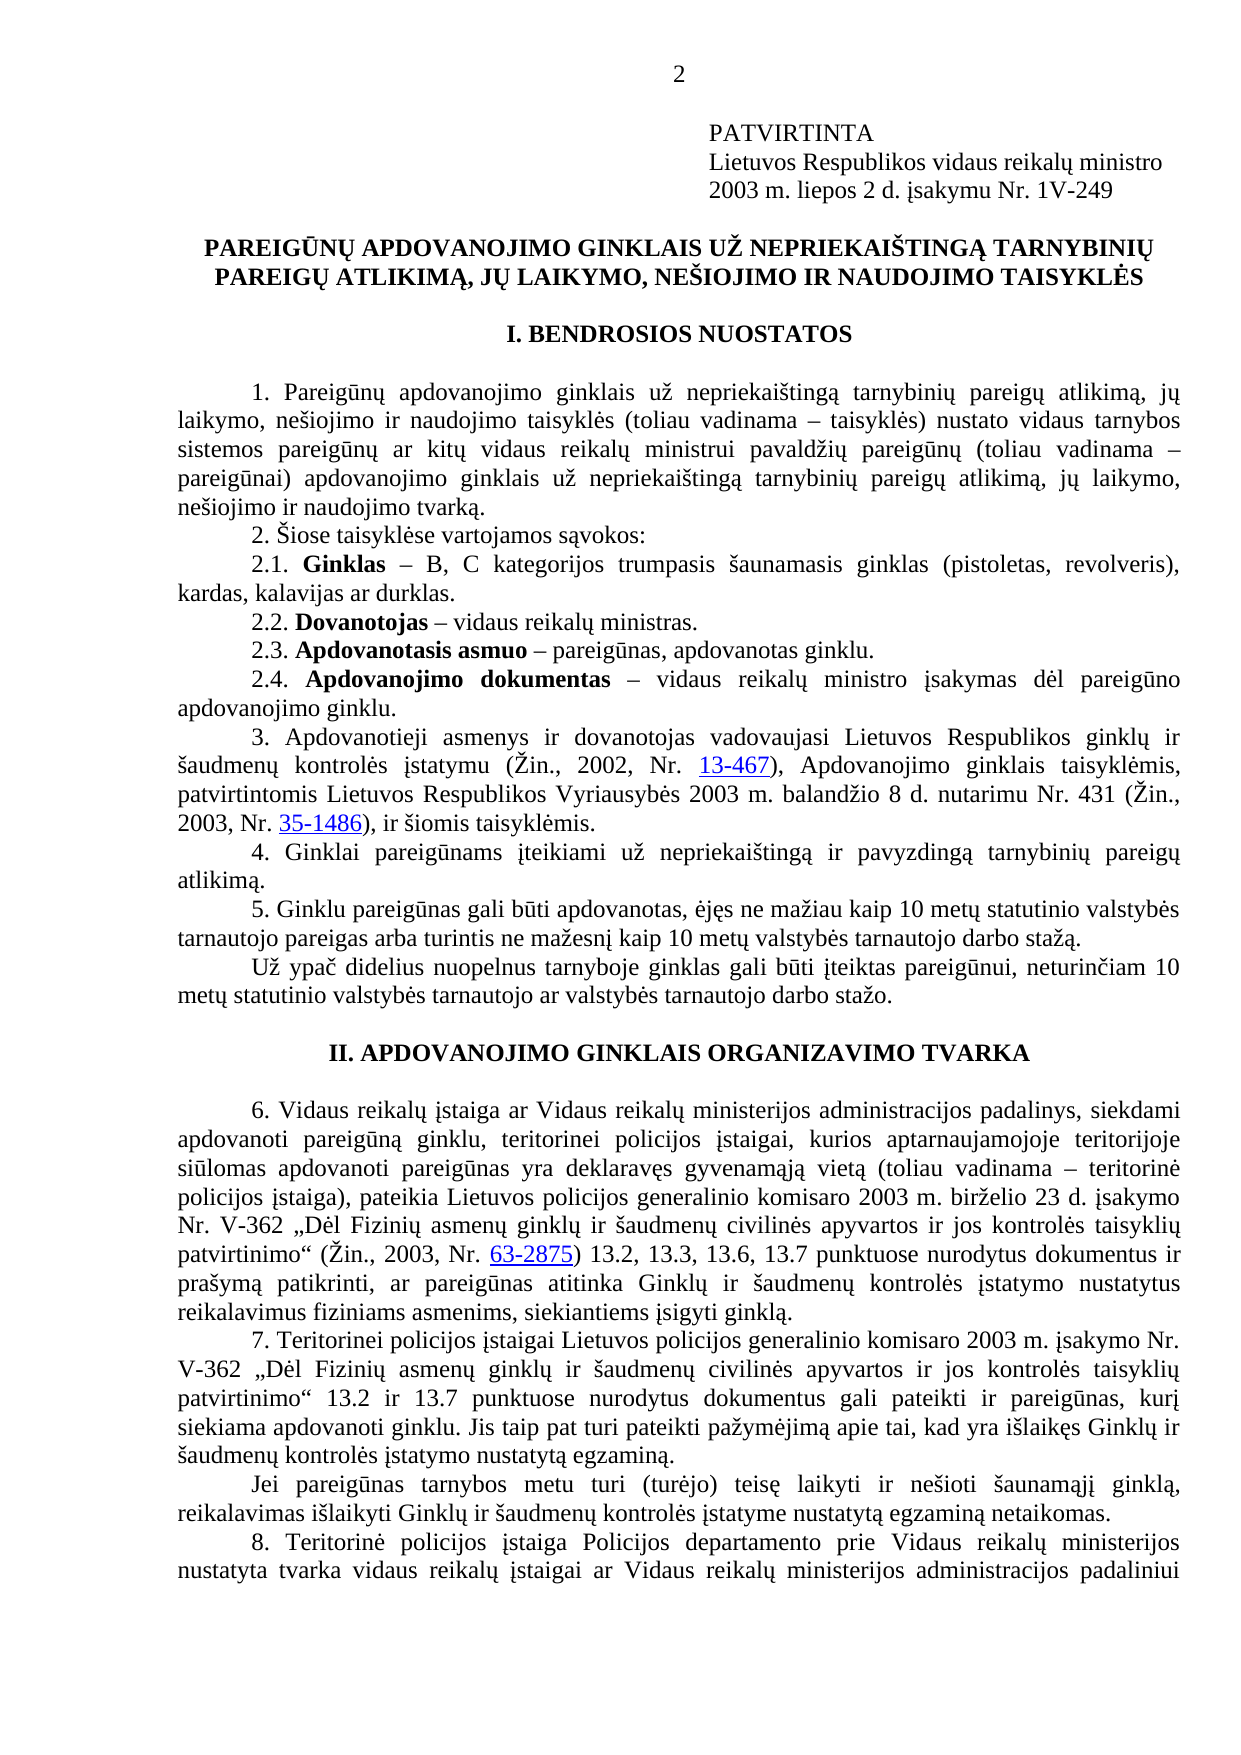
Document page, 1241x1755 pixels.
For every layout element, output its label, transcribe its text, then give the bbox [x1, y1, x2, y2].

text Už ypač didelius nuopelnus tarnyboje ginklas gali būti įteiktas pareigūnui, neturinčiam 10 metų statutinio valstybės tarnautojo ar valstybės tarnautojo darbo stažo. [177, 952, 1181, 1009]
text PATVIRTINTA [177, 118, 1181, 147]
text Lietuvos Respublikos vidaus reikalų ministro [177, 147, 1181, 176]
text 4. Ginklai pareigūnams įteikiami už nepriekaištingą ir pavyzdingą tarnybinių pareigų atlikimą. [177, 837, 1181, 894]
text 7. Teritorinei policijos įstaigai Lietuvos policijos generalinio komisaro 2003 m. įsakymo Nr. V-362 „Dėl Fizinių asmenų ginklų ir šaudmenų civilinės apyvartos ir jos kontrolės taisyklių patvirtinimo“ 13.2 ir 13.7 punktuose nurodytus dokumentus gali pateikti ir pareigūnas, kurį siekiama apdovanoti ginklu. Jis taip pat turi pateikti pažymėjimą apie tai, kad yra išlaikęs Ginklų ir šaudmenų kontrolės įstatymo nustatytą egzaminą. [177, 1326, 1181, 1469]
text 5. Ginklu pareigūnas gali būti apdovanotas, ėjęs ne mažiau kaip 10 metų statutinio valstybės tarnautojo pareigas arba turintis ne mažesnį kaip 10 metų valstybės tarnautojo darbo stažą. [177, 894, 1181, 952]
text 2.4. Apdovanojimo dokumentas – vidaus reikalų ministro įsakymas dėl pareigūno apdovanojimo ginklu. [177, 664, 1181, 722]
text 2.3. Apdovanotasis asmuo – pareigūnas, apdovanotas ginklu. [177, 636, 1181, 664]
text 8. Teritorinė policijos įstaiga Policijos departamento prie Vidaus reikalų ministerijos nustatyta tvarka vidaus reikalų įstaigai ar Vidaus reikalų ministerijos administracijos padaliniui [177, 1527, 1181, 1584]
text 6. Vidaus reikalų įstaiga ar Vidaus reikalų ministerijos administracijos padalinys, siekdami apdovanoti pareigūną ginklu, teritorinei policijos įstaigai, kurios aptarnaujamojoje teritorijoje siūlomas apdovanoti pareigūnas yra deklaravęs gyvenamąją vietą (toliau vadinama – teritorinė policijos įstaiga), pateikia Lietuvos policijos generalinio komisaro 2003 m. birželio 23 d. įsakymo Nr. V-362 „Dėl Fizinių asmenų ginklų ir šaudmenų civilinės apyvartos ir jos kontrolės taisyklių patvirtinimo“ (Žin., 2003, Nr. 63-2875) 13.2, 13.3, 13.6, 13.7 punktuose nurodytus dokumentus ir prašymą patikrinti, ar pareigūnas atitinka Ginklų ir šaudmenų kontrolės įstatymo nustatytus reikalavimus fiziniams asmenims, siekiantiems įsigyti ginklą. [177, 1096, 1181, 1326]
text 3. Apdovanotieji asmenys ir dovanotojas vadovaujasi Lietuvos Respublikos ginklų ir šaudmenų kontrolės įstatymu (Žin., 2002, Nr. 13-467), Apdovanojimo ginklais taisyklėmis, patvirtintomis Lietuvos Respublikos Vyriausybės 2003 m. balandžio 8 d. nutarimu Nr. 431 (Žin., 2003, Nr. 35-1486), ir šiomis taisyklėmis. [177, 722, 1181, 837]
text 1. Pareigūnų apdovanojimo ginklais už nepriekaištingą tarnybinių pareigų atlikimą, jų laikymo, nešiojimo ir naudojimo taisyklės (toliau vadinama – taisyklės) nustato vidaus tarnybos sistemos pareigūnų ar kitų vidaus reikalų ministrui pavaldžių pareigūnų (toliau vadinama – pareigūnai) apdovanojimo ginklais už nepriekaištingą tarnybinių pareigų atlikimą, jų laikymo, nešiojimo ir naudojimo tvarką. [177, 377, 1181, 521]
text PAREIGŪNŲ APDOVANOJIMO GINKLAIS UŽ NEPRIEKAIŠTINGĄ TARNYBINIŲ PAREIGŲ ATLIKIMĄ, JŲ LAIKYMO, NEŠIOJIMO IR NAUDOJIMO TAISYKLĖS [177, 233, 1181, 291]
text II. APDOVANOJIMO GINKLAIS ORGANIZAVIMO TVARKA [177, 1038, 1181, 1067]
text 2.2. Dovanotojas – vidaus reikalų ministras. [177, 607, 1181, 636]
text 2. Šiose taisyklėse vartojamos sąvokos: [177, 521, 1181, 549]
text I. BENDROSIOS NUOSTATOS [177, 319, 1181, 348]
text 2.1. Ginklas – B, C kategorijos trumpasis šaunamasis ginklas (pistoletas, revolveris), kardas, kalavijas ar durklas. [177, 549, 1181, 607]
text Jei pareigūnas tarnybos metu turi (turėjo) teisę laikyti ir nešioti šaunamąjį ginklą, reikalavimas išlaikyti Ginklų ir šaudmenų kontrolės įstatyme nustatytą egzaminą netaikomas. [177, 1469, 1181, 1527]
text 2003 m. liepos 2 d. įsakymu Nr. 1V-249 [177, 176, 1181, 204]
